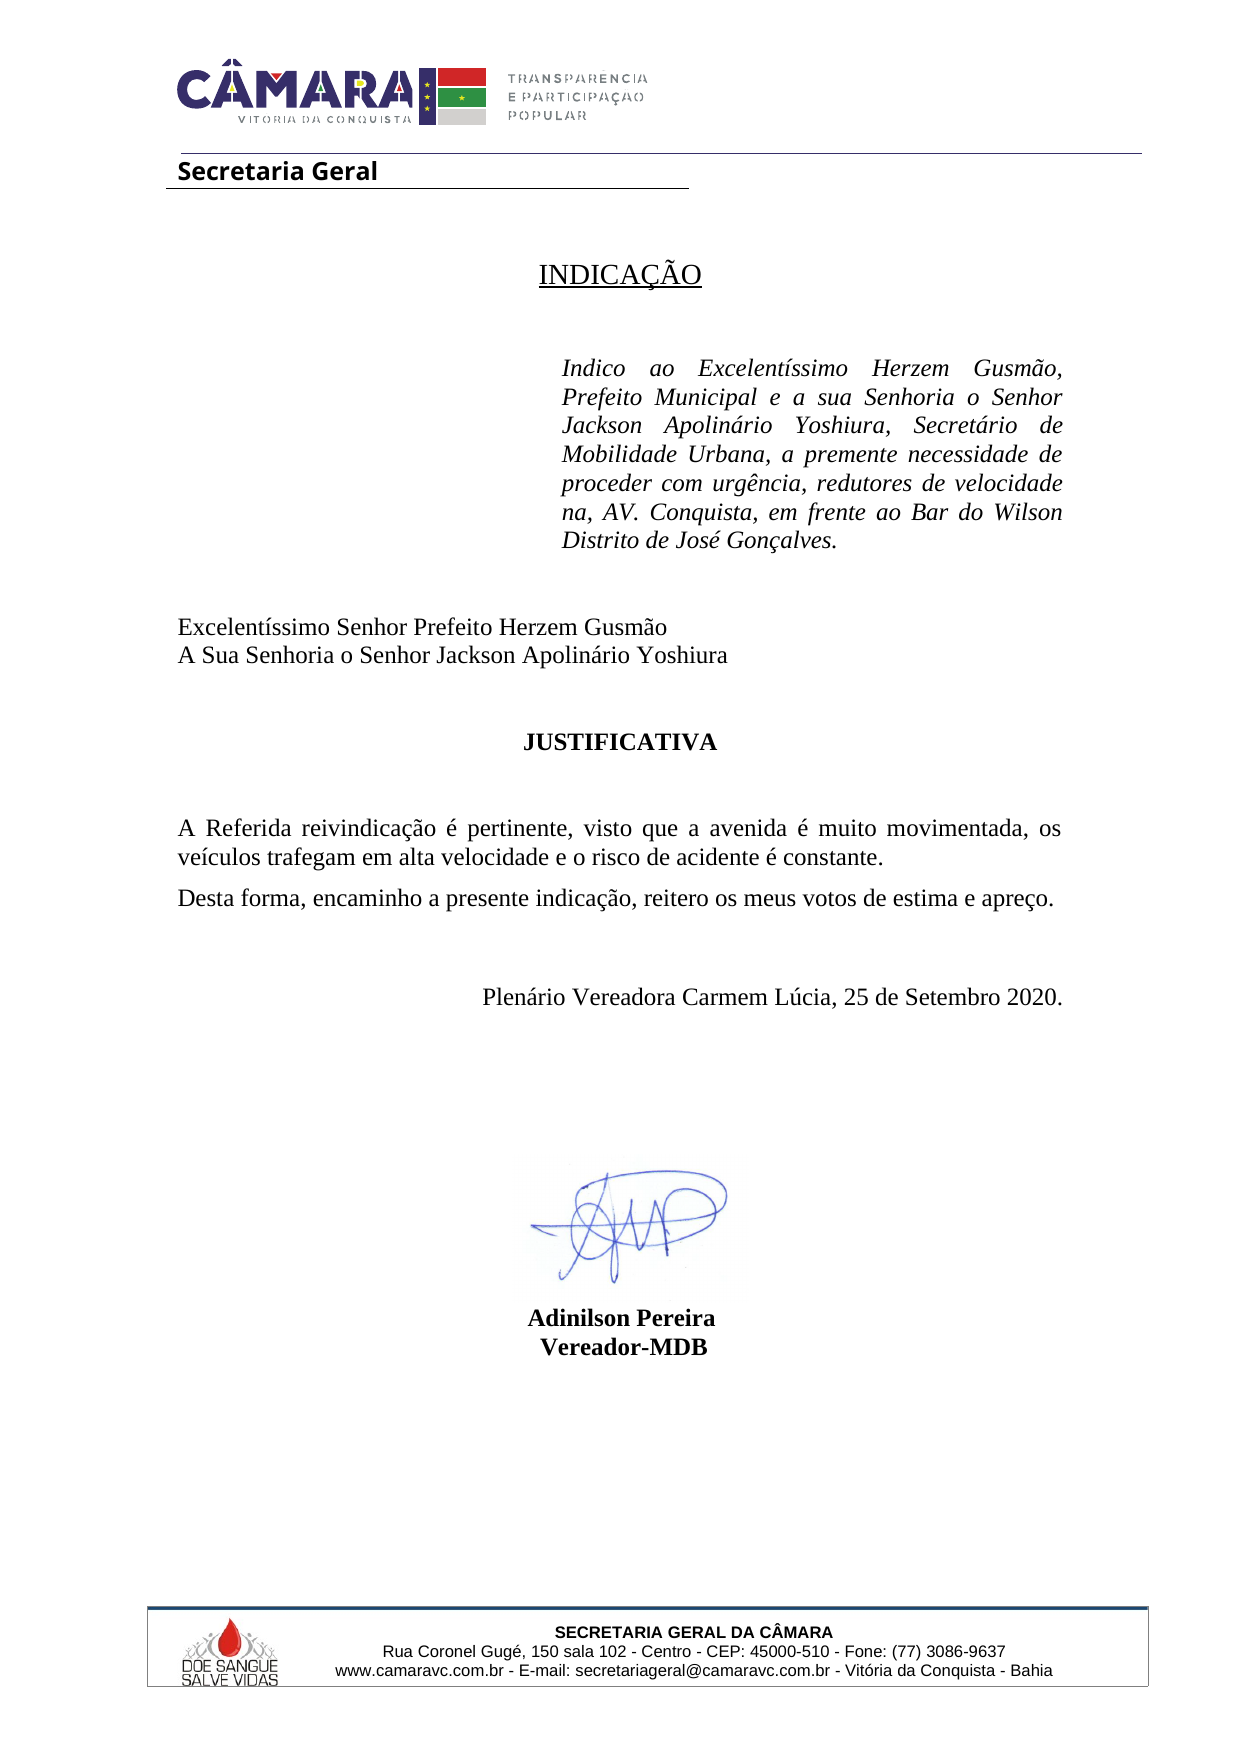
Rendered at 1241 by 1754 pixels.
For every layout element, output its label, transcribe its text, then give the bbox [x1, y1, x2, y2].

text Indico ao Excelentíssimo Herzem Gusmão, Prefeito Municipal e a sua Senhoria o Senhor Jackson Apolinário Yoshiura, Secretário de Mobilidade Urbana, a premente necessidade de proceder com urgência, redutores de velocidade na, AV. Conquista, em frente ao Bar do Wilson Distrito de José Gonçalves. [562, 353, 1063, 554]
picture [148, 1607, 1148, 1686]
text Excelentíssimo Senhor Prefeito Herzem Gusmão [177, 612, 1063, 641]
text A Referida reivindicação é pertinente, visto que a avenida é muito movimentada, os veículos trafegam em alta velocidade e o risco de acidente é constante. [177, 813, 1063, 871]
text Desta forma, encaminho a presente indicação, reitero os meus votos de estima e apreço. [177, 883, 1063, 912]
text JUSTIFICATIVA [177, 727, 1063, 756]
text Adinilson Pereira [177, 1303, 1063, 1332]
text Plenário Vereadora Carmem Lúcia, 25 de Setembro 2020. [177, 982, 1063, 1011]
text A Sua Senhoria o Senhor Jackson Apolinário Yoshiura [177, 641, 1063, 669]
text INDICAÇÃO [177, 257, 1063, 291]
text Vereador-MDB [177, 1332, 1063, 1360]
